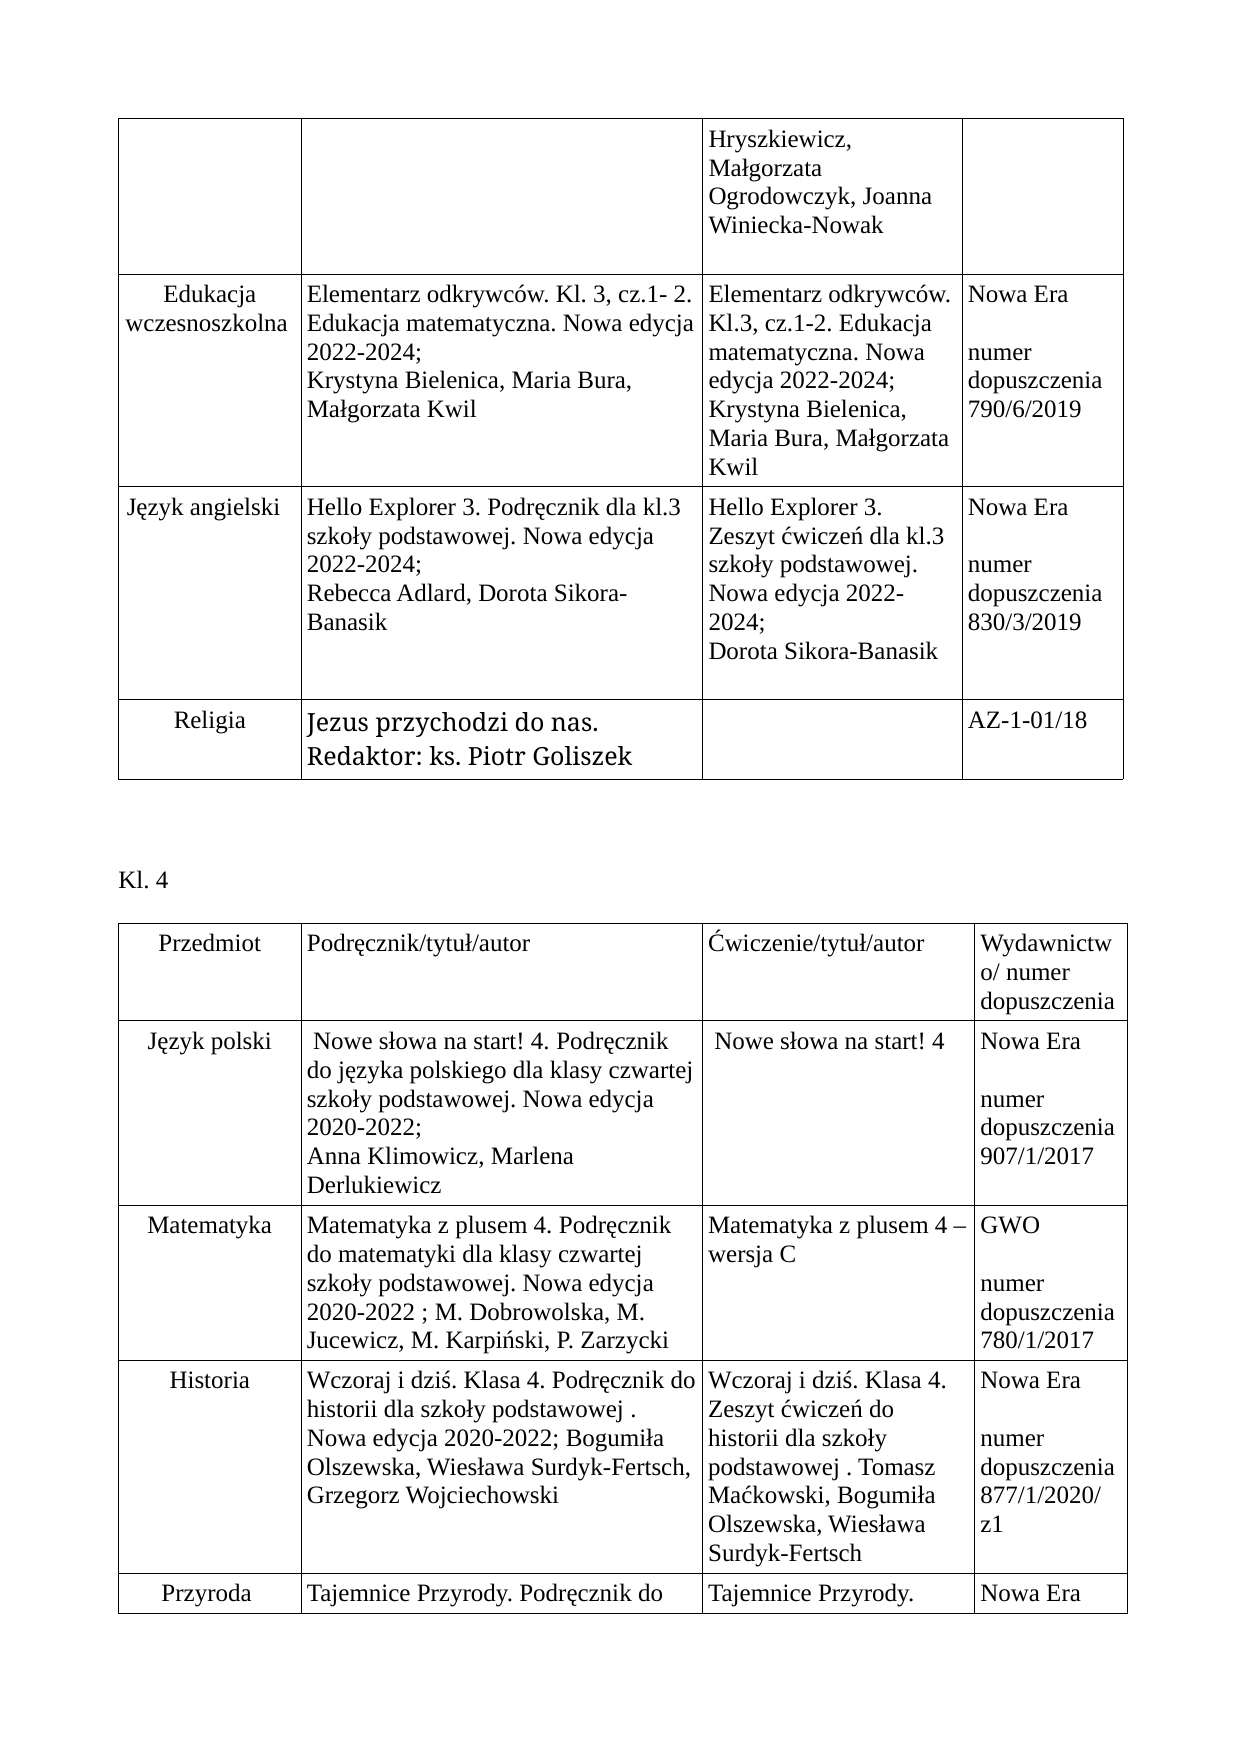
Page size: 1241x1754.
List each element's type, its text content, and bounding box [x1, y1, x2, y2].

table_cell Hello Explorer 3. Zeszyt ćwiczeń dla kl.3 szkoły podstawowej. Nowa edycja 2022-2024; Dorota Sikora-Banasik [703, 487, 962, 699]
table_cell Język polski [119, 1021, 301, 1204]
table_cell Nowa Era [975, 1574, 1127, 1613]
table_header Przedmiot [119, 924, 301, 1020]
table_cell Hryszkiewicz, Małgorzata Ogrodowczyk, Joanna Winiecka-Nowak [703, 119, 962, 273]
table_cell AZ-1-01/18 [963, 700, 1123, 779]
table_cell Wczoraj i dziś. Klasa 4. Zeszyt ćwiczeń do historii dla szkoły podstawowej . Tomasz Maćkowski, Bogumiła Olszewska, Wiesława Surdyk-Fertsch [703, 1361, 974, 1573]
table_cell Nowe słowa na start! 4. Podręcznik do języka polskiego dla klasy czwartej szkoły podstawowej. Nowa edycja 2020-2022; Anna Klimowicz, Marlena Derlukiewicz [302, 1021, 702, 1204]
table_cell Przyroda [119, 1574, 301, 1613]
table_cell [703, 700, 962, 779]
table_cell Matematyka z plusem 4. Podręcznik do matematyki dla klasy czwartej szkoły podstawowej. Nowa edycja 2020-2022 ; M. Dobrowolska, M. Jucewicz, M. Karpiński, P. Zarzycki [302, 1206, 702, 1360]
table_cell Nowe słowa na start! 4 [703, 1021, 974, 1204]
table_cell Elementarz odkrywców. Kl. 3, cz.1- 2. Edukacja matematyczna. Nowa edycja 2022-2024; Krystyna Bielenica, Maria Bura, Małgorzata Kwil [302, 275, 702, 486]
table_cell [963, 119, 1123, 273]
table_header Ćwiczenie/tytuł/autor [703, 924, 974, 1020]
table_cell Tajemnice Przyrody. Podręcznik do [302, 1574, 702, 1613]
table_cell Hello Explorer 3. Podręcznik dla kl.3 szkoły podstawowej. Nowa edycja 2022-2024; Rebecca Adlard, Dorota Sikora-Banasik [302, 487, 702, 699]
table_cell Elementarz odkrywców. Kl.3, cz.1-2. Edukacja matematyczna. Nowa edycja 2022-2024; Krystyna Bielenica, Maria Bura, Małgorzata Kwil [703, 275, 962, 486]
table_cell Matematyka z plusem 4 – wersja C [703, 1206, 974, 1360]
table_cell Jezus przychodzi do nas. Redaktor: ks. Piotr Goliszek [302, 700, 702, 779]
table_cell Matematyka [119, 1206, 301, 1360]
table_cell Religia [119, 700, 301, 779]
text Kl. 4 [118, 865, 1122, 894]
table_cell Nowa Era numer dopuszczenia 790/6/2019 [963, 275, 1123, 486]
table_cell Tajemnice Przyrody. [703, 1574, 974, 1613]
table_cell Nowa Era numer dopuszczenia 907/1/2017 [975, 1021, 1127, 1204]
table_cell Edukacja wczesnoszkolna [119, 275, 301, 486]
table_cell GWO numer dopuszczenia 780/1/2017 [975, 1206, 1127, 1360]
table_cell Nowa Era numer dopuszczenia 830/3/2019 [963, 487, 1123, 699]
table_header Wydawnictwo/ numer dopuszczenia [975, 924, 1127, 1020]
table_cell Historia [119, 1361, 301, 1573]
table_cell [119, 119, 301, 273]
table_cell Nowa Era numer dopuszczenia 877/1/2020/z1 [975, 1361, 1127, 1573]
table_cell Język angielski [119, 487, 301, 699]
table_cell Wczoraj i dziś. Klasa 4. Podręcznik do historii dla szkoły podstawowej . Nowa edycja 2020-2022; Bogumiła Olszewska, Wiesława Surdyk-Fertsch, Grzegorz Wojciechowski [302, 1361, 702, 1573]
table_cell [302, 119, 702, 273]
table_header Podręcznik/tytuł/autor [302, 924, 702, 1020]
